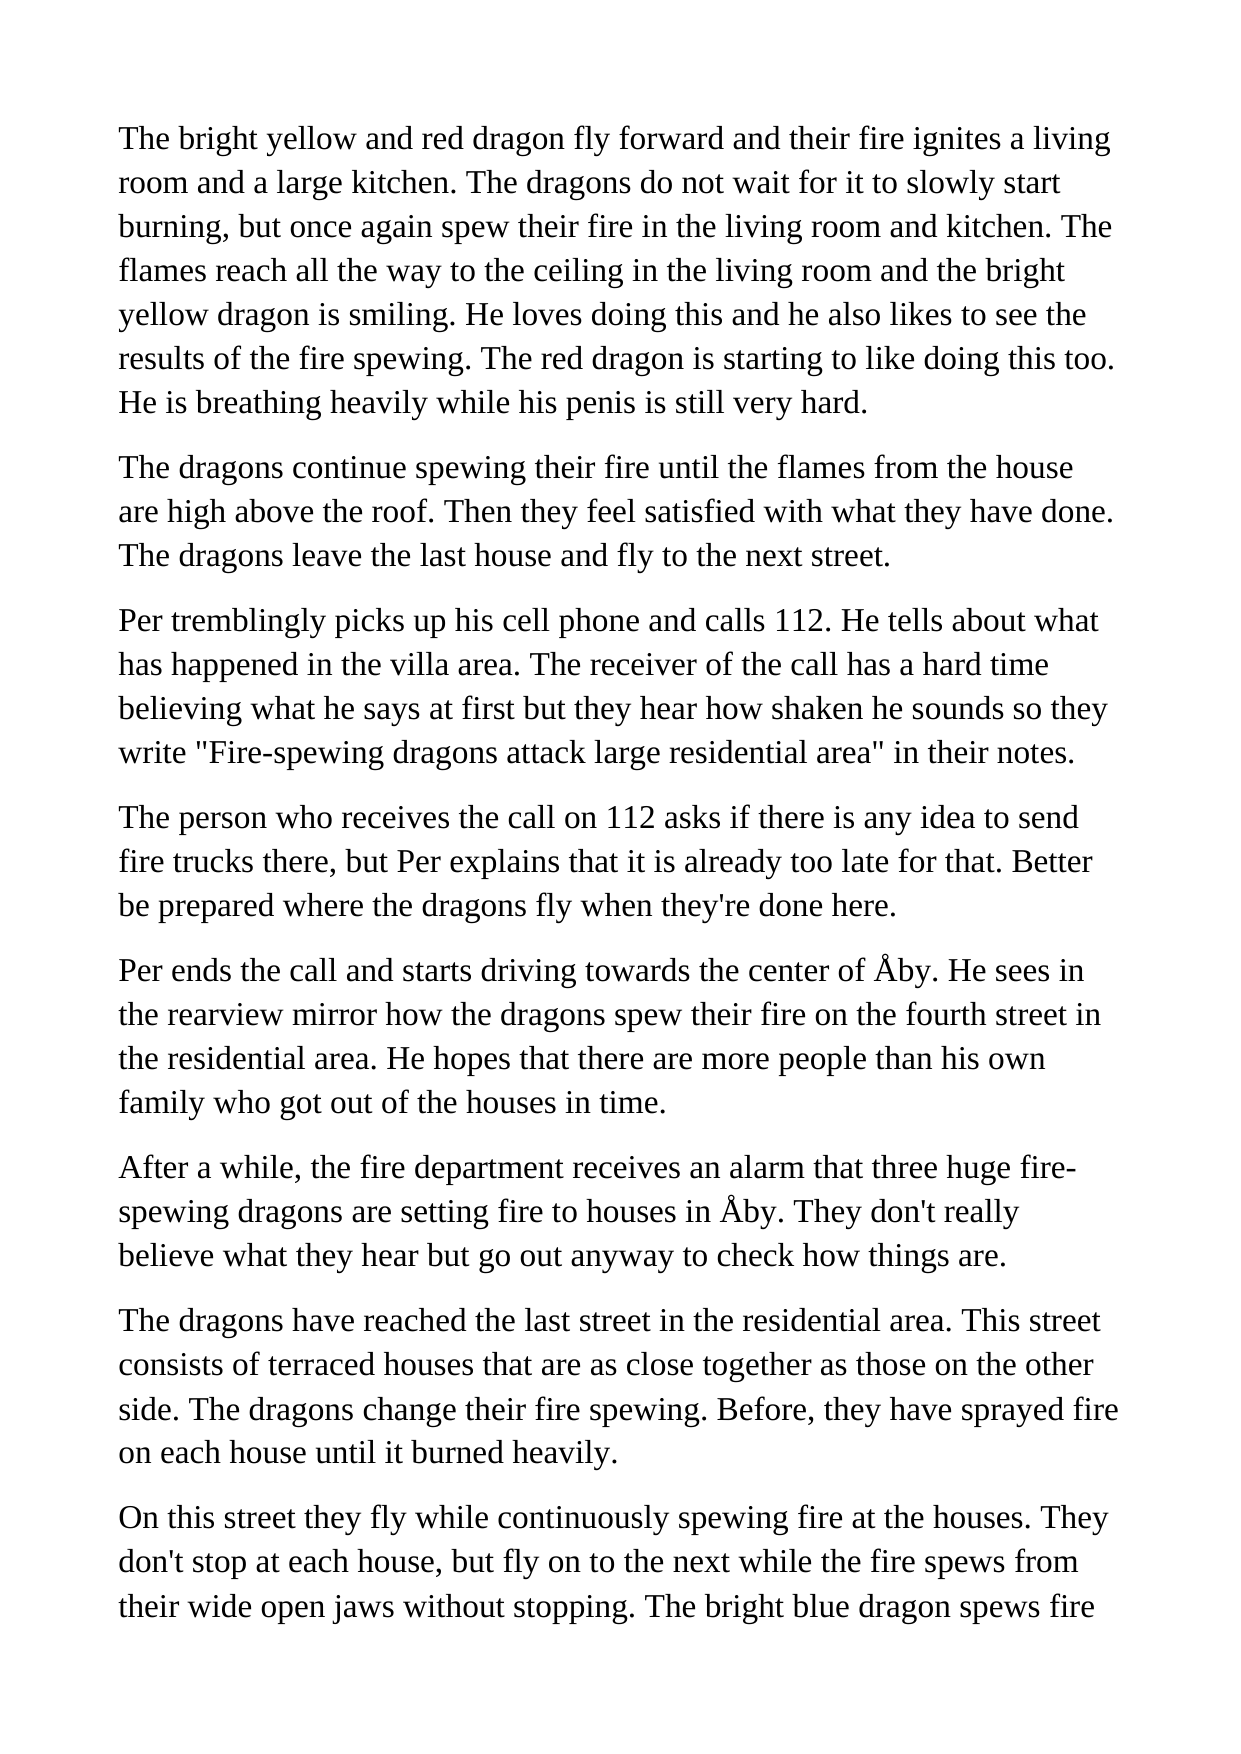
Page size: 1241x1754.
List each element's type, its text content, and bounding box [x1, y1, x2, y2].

text The dragons continue spewing their fire until the flames from the house are high above the roof. Then they feel satisfied with what they have done. The dragons leave the last house and fly to the next street. [118, 447, 1122, 574]
text The dragons have reached the last street in the residential area. This street consists of terraced houses that are as close together as those on the other side. The dragons change their fire spewing. Before, they have sprayed fire on each house until it burned heavily. [118, 1301, 1122, 1471]
text On this street they fly while continuously spewing fire at the houses. They don't stop at each house, but fly on to the next while the fire spews from their wide open jaws without stopping. The bright blue dragon spews fire [118, 1498, 1122, 1624]
text After a while, the fire department receives an alarm that three huge fire-spewing dragons are setting fire to houses in Åby. They don't really believe what they hear but go out anyway to check how things are. [118, 1148, 1122, 1274]
text The bright yellow and red dragon fly forward and their fire ignites a living room and a large kitchen. The dragons do not wait for it to slowly start burning, but once again spew their fire in the living room and kitchen. The flames reach all the way to the ceiling in the living room and the bright yellow dragon is smiling. He loves doing this and he also likes to see the results of the fire spewing. The red dragon is starting to like doing this too. He is breathing heavily while his penis is still very hard. [118, 118, 1122, 421]
text The person who receives the call on 112 asks if there is any idea to send fire trucks there, but Per explains that it is already too late for that. Better be prepared where the dragons fly when they're done here. [118, 797, 1122, 924]
text Per tremblingly picks up his cell phone and calls 112. He tells about what has happened in the villa area. The receiver of the call has a hard time believing what he says at first but they hear how shaken he sounds so they write "Fire-spewing dragons attack large residential area" in their notes. [118, 600, 1122, 771]
text Per ends the call and starts driving towards the center of Åby. He sees in the rearview mirror how the dragons spew their fire on the fourth street in the residential area. He hopes that there are more people than his own family who got out of the houses in time. [118, 951, 1122, 1121]
